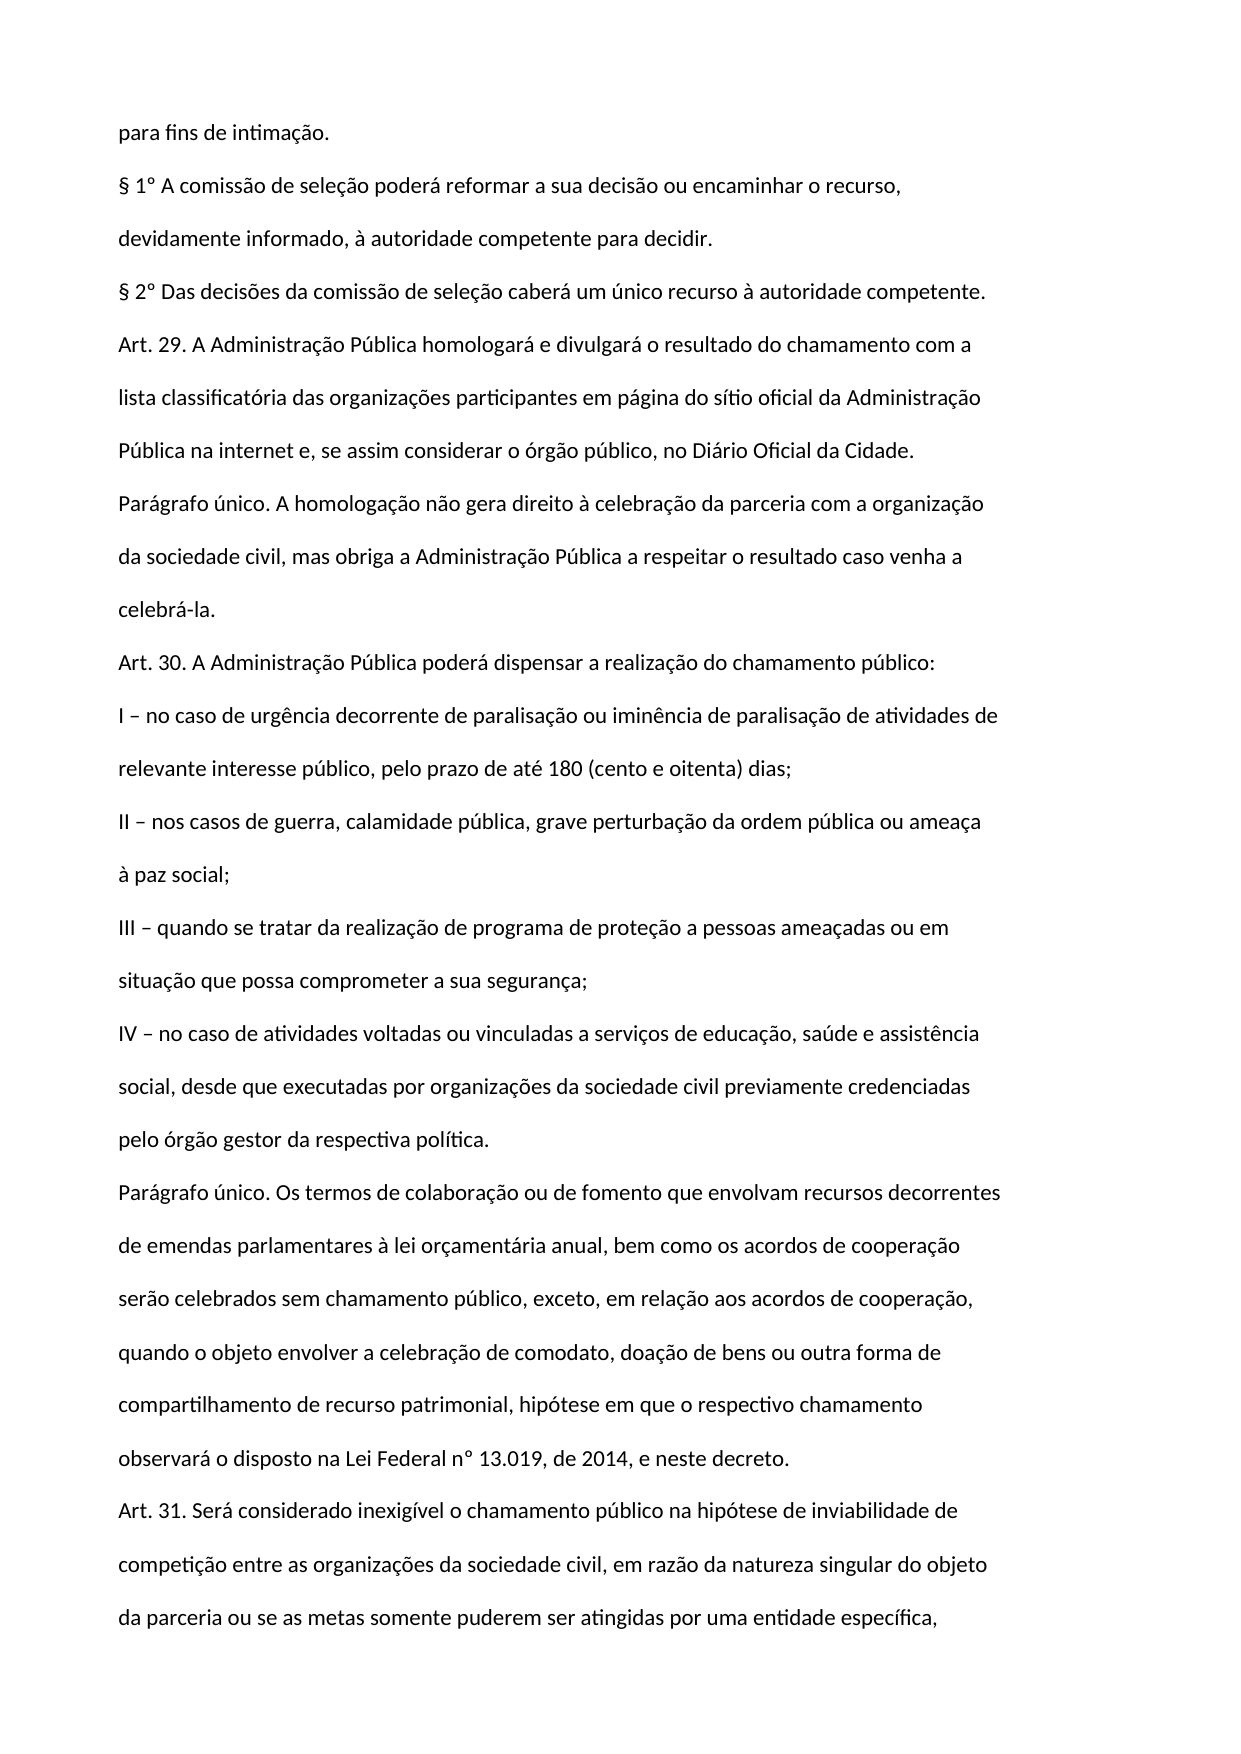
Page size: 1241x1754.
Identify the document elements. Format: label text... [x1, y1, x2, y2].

text quando o objeto envolver a celebração de comodato, doação de bens ou outra forma de [118, 1338, 1122, 1366]
text I – no caso de urgência decorrente de paralisação ou iminência de paralisação de atividades de [118, 701, 1122, 729]
text Pública na internet e, se assim considerar o órgão público, no Diário Oficial da Cidade. [118, 436, 1122, 464]
text relevante interesse público, pelo prazo de até 180 (cento e oitenta) dias; [118, 754, 1122, 782]
text § 2º Das decisões da comissão de seleção caberá um único recurso à autoridade competente. [118, 277, 1122, 305]
text III – quando se tratar da realização de programa de proteção a pessoas ameaçadas ou em [118, 913, 1122, 941]
text Art. 30. A Administração Pública poderá dispensar a realização do chamamento público: [118, 648, 1122, 676]
text de emendas parlamentares à lei orçamentária anual, bem como os acordos de cooperação [118, 1232, 1122, 1259]
text devidamente informado, à autoridade competente para decidir. [118, 224, 1122, 252]
text Parágrafo único. A homologação não gera direito à celebração da parceria com a organização [118, 489, 1122, 517]
text compartilhamento de recurso patrimonial, hipótese em que o respectivo chamamento [118, 1391, 1122, 1419]
text da parceria ou se as metas somente puderem ser atingidas por uma entidade específica, [118, 1603, 1122, 1631]
text II – nos casos de guerra, calamidade pública, grave perturbação da ordem pública ou ameaça [118, 807, 1122, 835]
text social, desde que executadas por organizações da sociedade civil previamente credenciadas [118, 1072, 1122, 1101]
text competição entre as organizações da sociedade civil, em razão da natureza singular do objeto [118, 1550, 1122, 1578]
text celebrá-la. [118, 595, 1122, 623]
text da sociedade civil, mas obriga a Administração Pública a respeitar o resultado caso venha a [118, 542, 1122, 570]
text observará o disposto na Lei Federal nº 13.019, de 2014, e neste decreto. [118, 1444, 1122, 1472]
text serão celebrados sem chamamento público, exceto, em relação aos acordos de cooperação, [118, 1284, 1122, 1313]
text Parágrafo único. Os termos de colaboração ou de fomento que envolvam recursos decorrentes [118, 1178, 1122, 1207]
text lista classificatória das organizações participantes em página do sítio oficial da Administração [118, 383, 1122, 411]
text situação que possa comprometer a sua segurança; [118, 966, 1122, 994]
text Art. 31. Será considerado inexigível o chamamento público na hipótese de inviabilidade de [118, 1497, 1122, 1525]
text para fins de intimação. [118, 118, 1122, 146]
text à paz social; [118, 860, 1122, 888]
text IV – no caso de atividades voltadas ou vinculadas a serviços de educação, saúde e assistência [118, 1019, 1122, 1047]
text pelo órgão gestor da respectiva política. [118, 1126, 1122, 1153]
text Art. 29. A Administração Pública homologará e divulgará o resultado do chamamento com a [118, 330, 1122, 358]
text § 1º A comissão de seleção poderá reformar a sua decisão ou encaminhar o recurso, [118, 171, 1122, 199]
